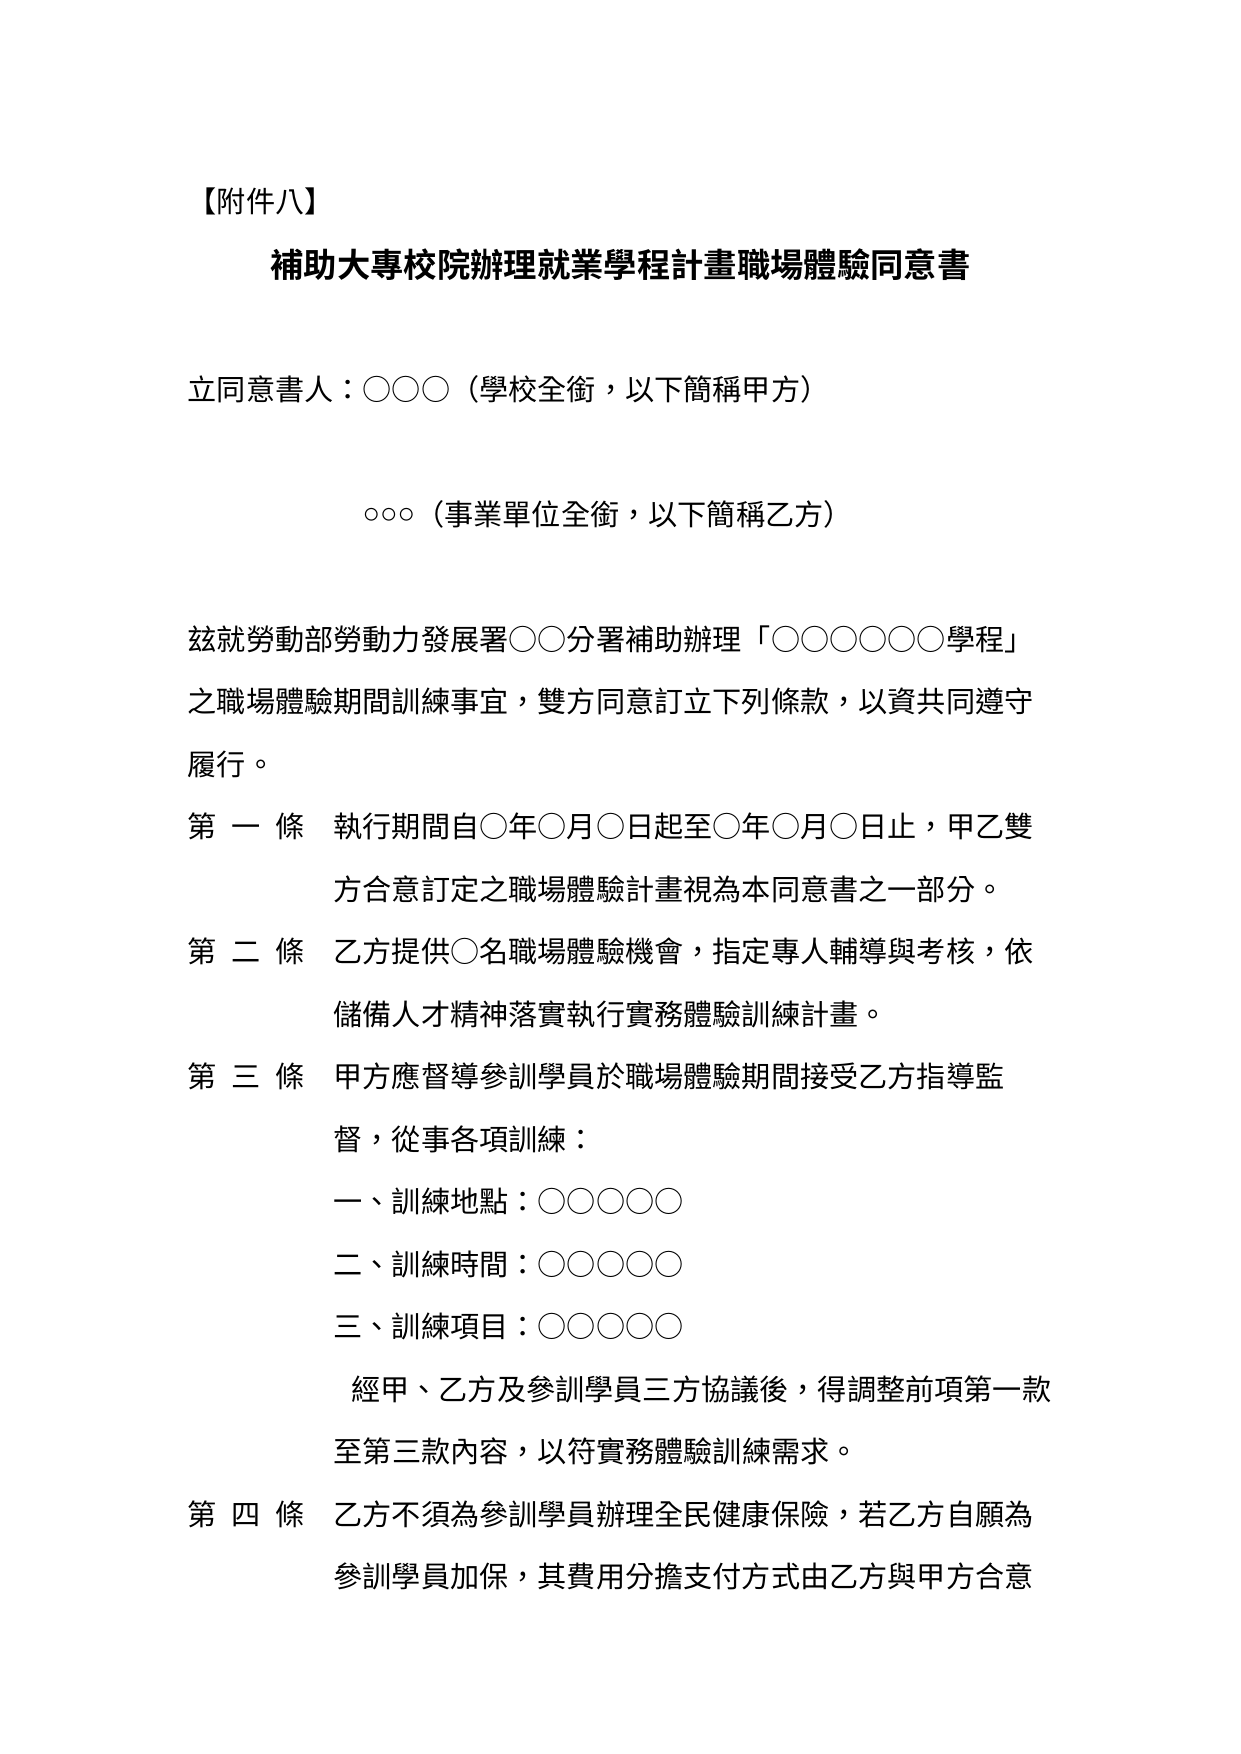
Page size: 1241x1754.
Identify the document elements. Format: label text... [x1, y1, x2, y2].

text 二、訓練時間：○○○○○ [187, 1221, 1053, 1283]
text 經甲、乙方及參訓學員三方協議後，得調整前項第一款至第三款內容，以符實務體驗訓練需求。 [246, 1346, 1053, 1471]
text 第 四 條 乙方不須為參訓學員辦理全民健康保險，若乙方自願為參訓學員加保，其費用分擔支付方式由乙方與甲方合意 [187, 1471, 1053, 1596]
text 玆就勞動部勞動力發展署○○分署補助辦理「○○○○○○學程」之職場體驗期間訓練事宜，雙方同意訂立下列條款，以資共同遵守履行。 [187, 596, 1053, 783]
text 立同意書人：○○○（學校全銜，以下簡稱甲方） [187, 346, 1053, 408]
text 一、訓練地點：○○○○○ [187, 1158, 1053, 1221]
text 第 三 條 甲方應督導參訓學員於職場體驗期間接受乙方指導監督，從事各項訓練： [187, 1033, 1053, 1158]
text 補助大專校院辦理就業學程計畫職場體驗同意書 [187, 221, 1053, 283]
text 第 二 條 乙方提供○名職場體驗機會，指定專人輔導與考核，依儲備人才精神落實執行實務體驗訓練計畫。 [187, 908, 1053, 1033]
text 第 一 條 執行期間自○年○月○日起至○年○月○日止，甲乙雙方合意訂定之職場體驗計畫視為本同意書之一部分。 [187, 783, 1053, 908]
text 三、訓練項目：○○○○○ [187, 1283, 1053, 1346]
text 【附件八】 [187, 158, 1053, 221]
text ○○○（事業單位全銜，以下簡稱乙方） [187, 471, 1053, 533]
